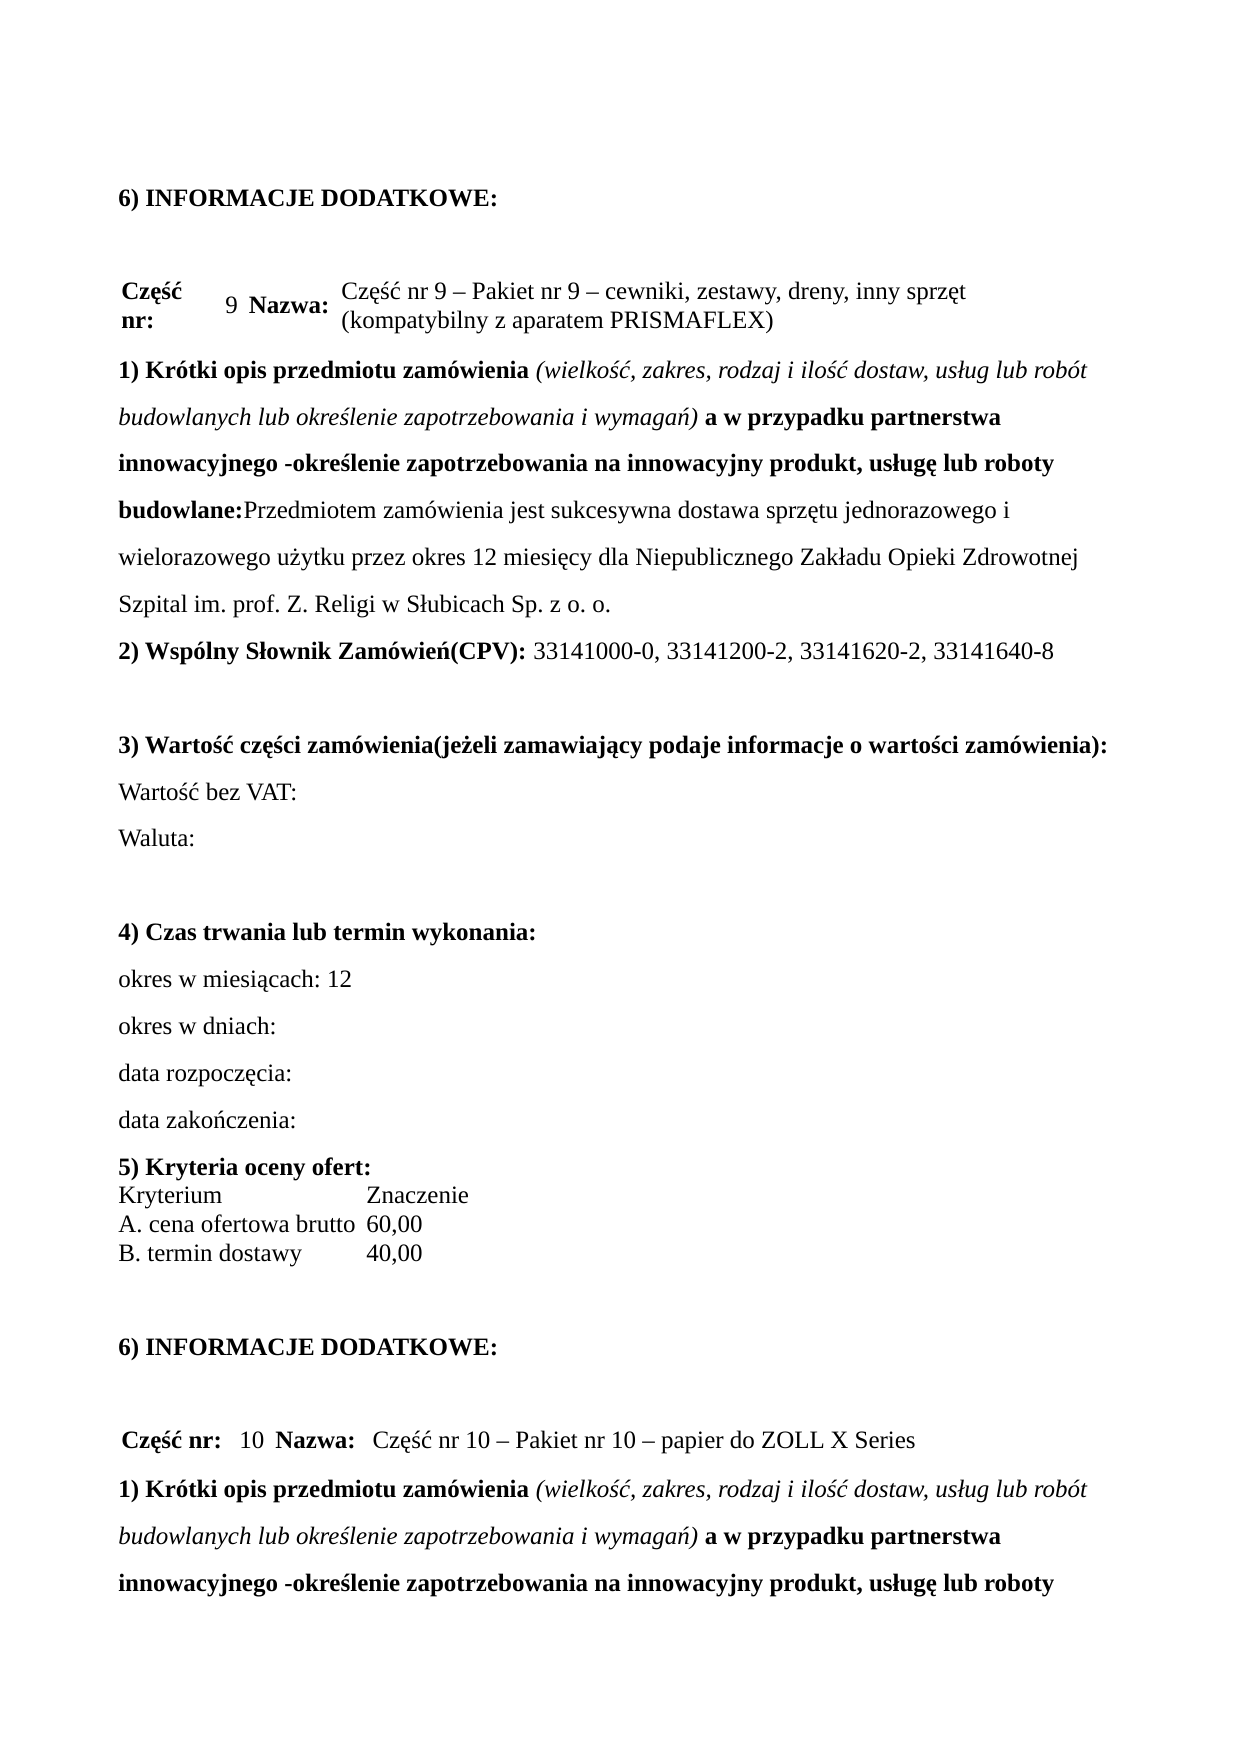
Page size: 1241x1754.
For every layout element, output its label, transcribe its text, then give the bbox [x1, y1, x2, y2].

table_header Kryterium [118, 1180, 366, 1209]
table_header Nazwa: [272, 1422, 369, 1456]
table_cell 60,00 [366, 1209, 484, 1238]
table_header Część nr 10 – Pakiet nr 10 – papier do ZOLL X Series [369, 1422, 922, 1456]
table_cell B. termin dostawy [118, 1238, 366, 1267]
table_header Część nr: [118, 1422, 236, 1456]
table_cell 40,00 [366, 1238, 484, 1267]
text 6) INFORMACJE DODATKOWE: [118, 1267, 1122, 1407]
table_header 10 [236, 1422, 272, 1456]
text 6) INFORMACJE DODATKOWE: [118, 118, 1122, 259]
table_header Nazwa: [246, 273, 338, 337]
text 1) Krótki opis przedmiotu zamówienia (wielkość, zakres, rodzaj i ilość dostaw, usług lub robót budowlanych lub określenie zapotrzebowania i wymagań) a w przypadku partnerstwa innowacyjnego -określenie zapotrzebowania na innowacyjny produkt, usługę lub roboty [118, 1456, 1122, 1597]
text 1) Krótki opis przedmiotu zamówienia (wielkość, zakres, rodzaj i ilość dostaw, usług lub robót budowlanych lub określenie zapotrzebowania i wymagań) a w przypadku partnerstwa innowacyjnego -określenie zapotrzebowania na innowacyjny produkt, usługę lub roboty budowlane:Przedmiotem zamówienia jest sukcesywna dostawa sprzętu jednorazowego i wielorazowego użytku przez okres 12 miesięcy dla Niepublicznego Zakładu Opieki Zdrowotnej Szpital im. prof. Z. Religi w Słubicach Sp. z o. o. 2) Wspólny Słownik Zamówień(CPV): 33141000-0, 33141200-2, 33141620-2, 33141640-8 3) Wartość części zamówienia(jeżeli zamawiający podaje informacje o wartości zamówienia): Wartość bez VAT: Waluta: 4) Czas trwania lub termin wykonania: okres w miesiącach: 12 okres w dniach: data rozpoczęcia: data zakończenia: 5) Kryteria oceny ofert: [118, 337, 1122, 1180]
table_header Znaczenie [366, 1180, 484, 1209]
table_header Część nr 9 – Pakiet nr 9 – cewniki, zestawy, dreny, inny sprzęt (kompatybilny z aparatem PRISMAFLEX) [338, 273, 1122, 337]
table_cell A. cena ofertowa brutto [118, 1209, 366, 1238]
table_header Część nr: [118, 273, 222, 337]
table_header 9 [222, 273, 246, 337]
